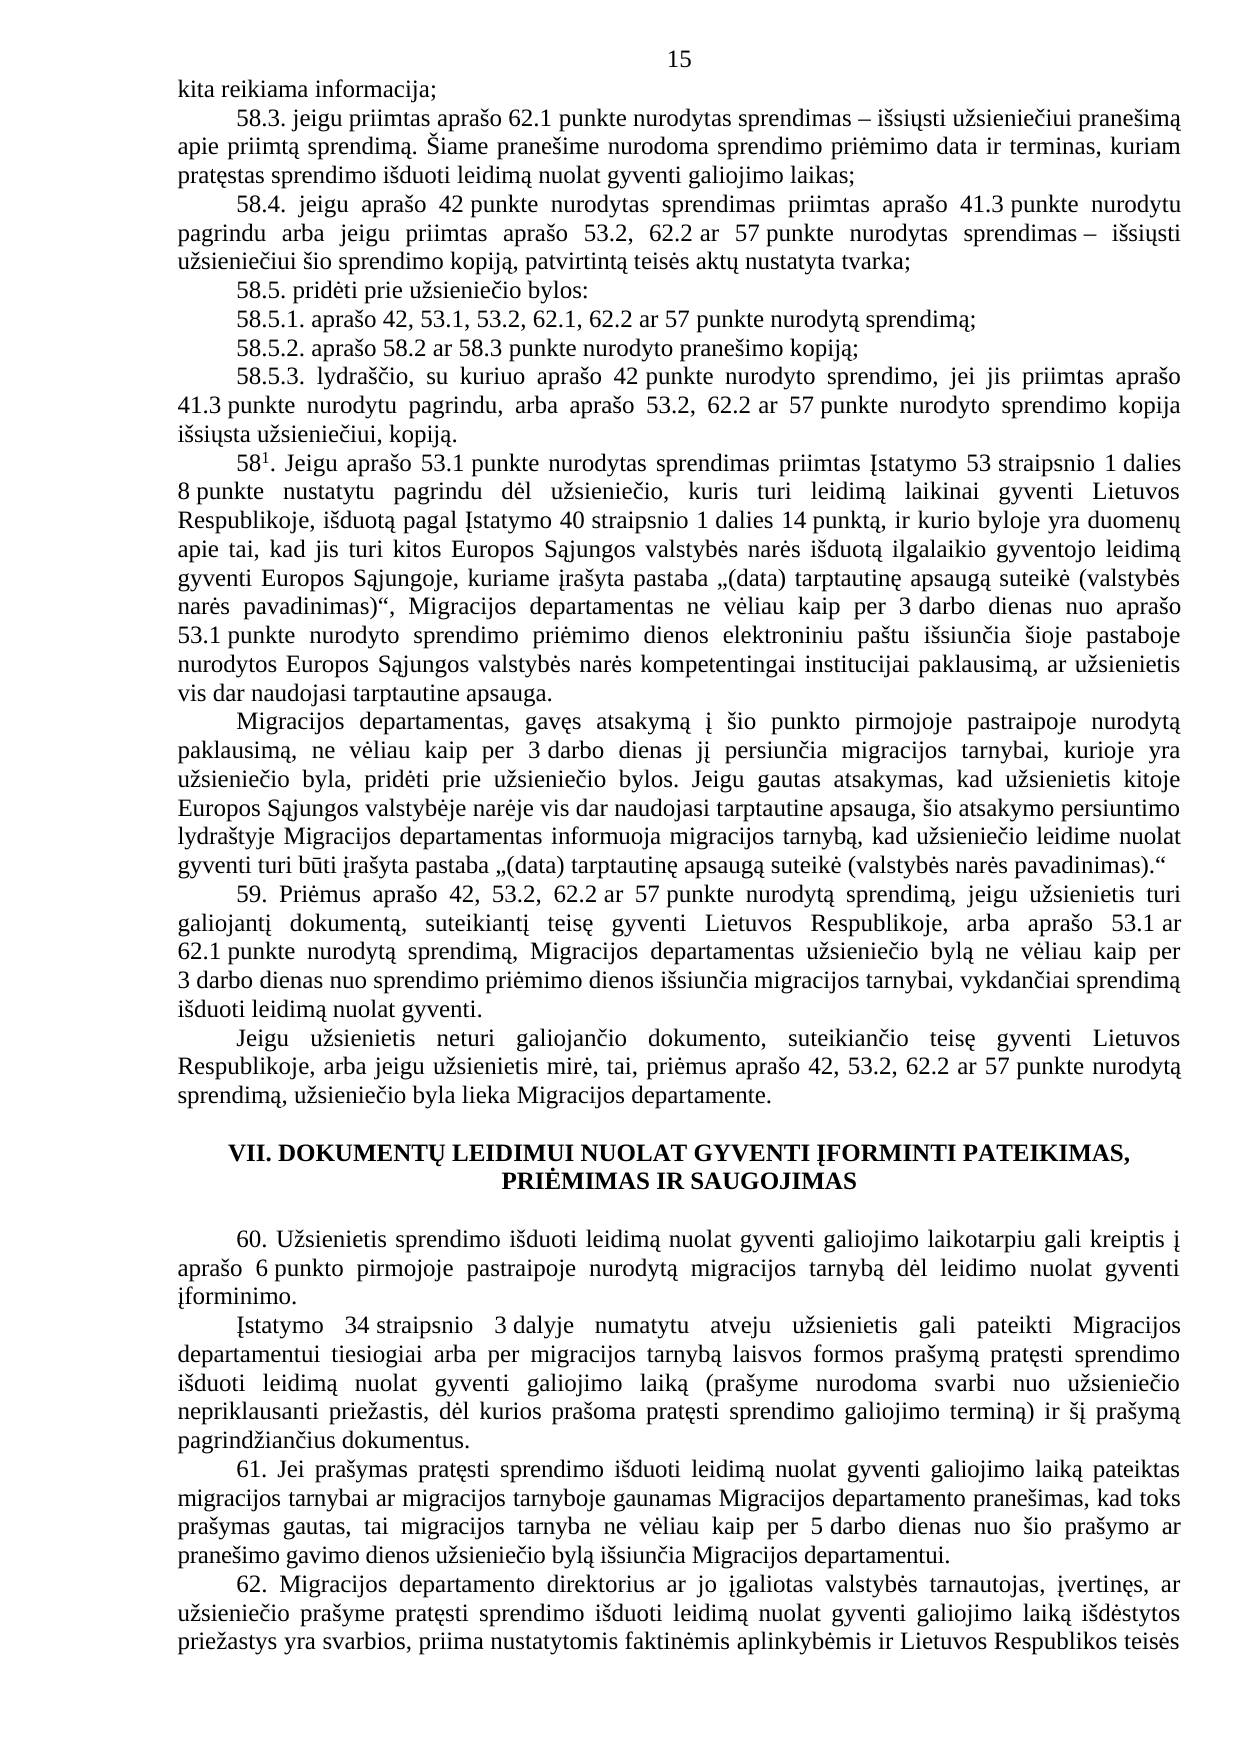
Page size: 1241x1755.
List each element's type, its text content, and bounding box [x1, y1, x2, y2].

text 58.5.3. lydraščio, su kuriuo aprašo 42 punkte nurodyto sprendimo, jei jis priimtas aprašo 41.3 punkte nurodytu pagrindu, arba aprašo 53.2, 62.2 ar 57 punkte nurodyto sprendimo kopija išsiųsta užsieniečiui, kopiją. [177, 361, 1181, 448]
text 61. Jei prašymas pratęsti sprendimo išduoti leidimą nuolat gyventi galiojimo laiką pateiktas migracijos tarnybai ar migracijos tarnyboje gaunamas Migracijos departamento pranešimas, kad toks prašymas gautas, tai migracijos tarnyba ne vėliau kaip per 5 darbo dienas nuo šio prašymo ar pranešimo gavimo dienos užsieniečio bylą išsiunčia Migracijos departamentui. [177, 1454, 1181, 1569]
text 581. Jeigu aprašo 53.1 punkte nurodytas sprendimas priimtas Įstatymo 53 straipsnio 1 dalies 8 punkte nustatytu pagrindu dėl užsieniečio, kuris turi leidimą laikinai gyventi Lietuvos Respublikoje, išduotą pagal Įstatymo 40 straipsnio 1 dalies 14 punktą, ir kurio byloje yra duomenų apie tai, kad jis turi kitos Europos Sąjungos valstybės narės išduotą ilgalaikio gyventojo leidimą gyventi Europos Sąjungoje, kuriame įrašyta pastaba „(data) tarptautinę apsaugą suteikė (valstybės narės pavadinimas)“, Migracijos departamentas ne vėliau kaip per 3 darbo dienas nuo aprašo 53.1 punkte nurodyto sprendimo priėmimo dienos elektroniniu paštu išsiunčia šioje pastaboje nurodytos Europos Sąjungos valstybės narės kompetentingai institucijai paklausimą, ar užsienietis vis dar naudojasi tarptautine apsauga. [177, 448, 1181, 706]
text 58.5. pridėti prie užsieniečio bylos: [177, 275, 1181, 304]
text 59. Priėmus aprašo 42, 53.2, 62.2 ar 57 punkte nurodytą sprendimą, jeigu užsienietis turi galiojantį dokumentą, suteikiantį teisę gyventi Lietuvos Respublikoje, arba aprašo 53.1 ar 62.1 punkte nurodytą sprendimą, Migracijos departamentas užsieniečio bylą ne vėliau kaip per 3 darbo dienas nuo sprendimo priėmimo dienos išsiunčia migracijos tarnybai, vykdančiai sprendimą išduoti leidimą nuolat gyventi. [177, 879, 1181, 1023]
text 58.5.1. aprašo 42, 53.1, 53.2, 62.1, 62.2 ar 57 punkte nurodytą sprendimą; [177, 304, 1181, 333]
text 60. Užsienietis sprendimo išduoti leidimą nuolat gyventi galiojimo laikotarpiu gali kreiptis į aprašo 6 punkto pirmojoje pastraipoje nurodytą migracijos tarnybą dėl leidimo nuolat gyventi įforminimo. [177, 1224, 1181, 1310]
text 58.4. jeigu aprašo 42 punkte nurodytas sprendimas priimtas aprašo 41.3 punkte nurodytu pagrindu arba jeigu priimtas aprašo 53.2, 62.2 ar 57 punkte nurodytas sprendimas – išsiųsti užsieniečiui šio sprendimo kopiją, patvirtintą teisės aktų nustatyta tvarka; [177, 189, 1181, 275]
text Migracijos departamentas, gavęs atsakymą į šio punkto pirmojoje pastraipoje nurodytą paklausimą, ne vėliau kaip per 3 darbo dienas jį persiunčia migracijos tarnybai, kurioje yra užsieniečio byla, pridėti prie užsieniečio bylos. Jeigu gautas atsakymas, kad užsienietis kitoje Europos Sąjungos valstybėje narėje vis dar naudojasi tarptautine apsauga, šio atsakymo persiuntimo lydraštyje Migracijos departamentas informuoja migracijos tarnybą, kad užsieniečio leidime nuolat gyventi turi būti įrašyta pastaba „(data) tarptautinę apsaugą suteikė (valstybės narės pavadinimas).“ [177, 706, 1181, 879]
text 58.3. jeigu priimtas aprašo 62.1 punkte nurodytas sprendimas – išsiųsti užsieniečiui pranešimą apie priimtą sprendimą. Šiame pranešime nurodoma sprendimo priėmimo data ir terminas, kuriam pratęstas sprendimo išduoti leidimą nuolat gyventi galiojimo laikas; [177, 103, 1181, 189]
text kita reikiama informacija; [177, 74, 1181, 103]
text 58.5.2. aprašo 58.2 ar 58.3 punkte nurodyto pranešimo kopiją; [177, 333, 1181, 361]
text Jeigu užsienietis neturi galiojančio dokumento, suteikiančio teisę gyventi Lietuvos Respublikoje, arba jeigu užsienietis mirė, tai, priėmus aprašo 42, 53.2, 62.2 ar 57 punkte nurodytą sprendimą, užsieniečio byla lieka Migracijos departamente. [177, 1023, 1181, 1109]
text VII. DOKUMENTŲ LEIDIMUI nuolat GYVENTI ĮFORMINTI PATEIKIMAS, PRIĖMIMAS IR SAUGOJIMAS [177, 1138, 1181, 1195]
text Įstatymo 34 straipsnio 3 dalyje numatytu atveju užsienietis gali pateikti Migracijos departamentui tiesiogiai arba per migracijos tarnybą laisvos formos prašymą pratęsti sprendimo išduoti leidimą nuolat gyventi galiojimo laiką (prašyme nurodoma svarbi nuo užsieniečio nepriklausanti priežastis, dėl kurios prašoma pratęsti sprendimo galiojimo terminą) ir šį prašymą pagrindžiančius dokumentus. [177, 1310, 1181, 1454]
text 62. Migracijos departamento direktorius ar jo įgaliotas valstybės tarnautojas, įvertinęs, ar užsieniečio prašyme pratęsti sprendimo išduoti leidimą nuolat gyventi galiojimo laiką išdėstytos priežastys yra svarbios, priima nustatytomis faktinėmis aplinkybėmis ir Lietuvos Respublikos teisės [177, 1569, 1181, 1655]
